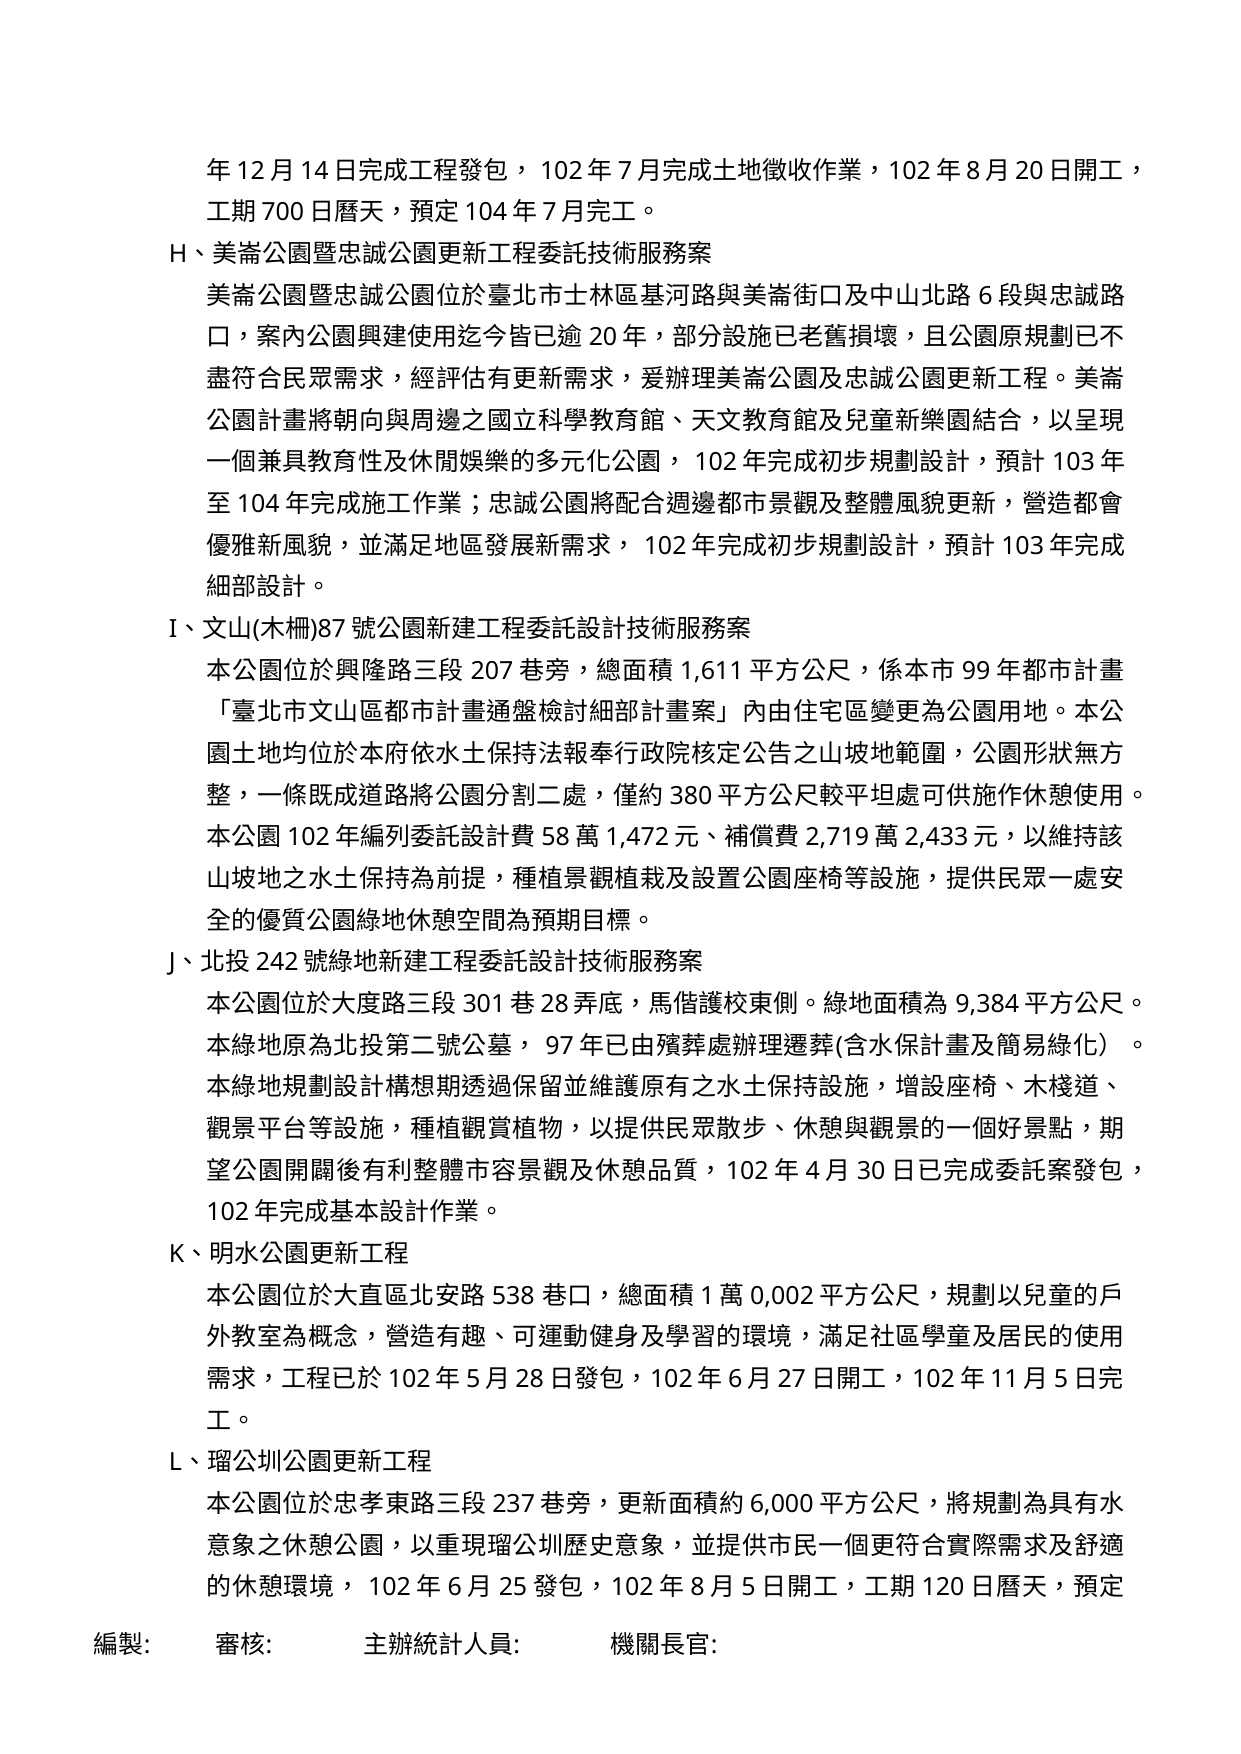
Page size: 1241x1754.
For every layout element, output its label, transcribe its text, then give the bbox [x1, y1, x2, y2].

text J、北投242號綠地新建工程委託設計技術服務案 [169, 937, 1125, 979]
text 本公園位文山區辛亥路4段166巷內，總面積16萬4,043平方公尺，102年度開闢2萬9,734平方公尺。本工程緣自捷運辛亥站後方墳墓眾多影響景觀，故配合本府殯葬處於100年遷移景美12公墓，一併將其旁本局公園處管有土地之墳墓遷移後綠化，以改善當地環境， 101年6月已完成公有土地範圍內有（無）主墳墓起掘及安置作業。本案於100年5月19日委由顧問公司辦理規劃設計，並於設計完成後，於101年12月14日完成工程發包， 102年7月完成土地徵收作業，102年8月20日開工，工期700日曆天，預定104年7月完工。 [206, 146, 1125, 229]
text 本公園位於大直區北安路538 巷口，總面積1萬0,002平方公尺，規劃以兒童的戶外教室為概念，營造有趣、可運動健身及學習的環境，滿足社區學童及居民的使用需求，工程已於102年5月28日發包，102年6月27日開工，102年11月5日完工。 [206, 1271, 1125, 1437]
text H、美崙公園暨忠誠公園更新工程委託技術服務案 [169, 229, 1125, 271]
text L、瑠公圳公園更新工程 [169, 1437, 1125, 1479]
text K、明水公園更新工程 [169, 1229, 1125, 1271]
text 美崙公園暨忠誠公園位於臺北市士林區基河路與美崙街口及中山北路6段與忠誠路口，案內公園興建使用迄今皆已逾20年，部分設施已老舊損壞，且公園原規劃已不盡符合民眾需求，經評估有更新需求，爰辦理美崙公園及忠誠公園更新工程。美崙公園計畫將朝向與周邊之國立科學教育館、天文教育館及兒童新樂園結合，以呈現一個兼具教育性及休閒娛樂的多元化公園， 102年完成初步規劃設計，預計103年至104年完成施工作業；忠誠公園將配合週邊都市景觀及整體風貌更新，營造都會優雅新風貌，並滿足地區發展新需求， 102年完成初步規劃設計，預計103年完成細部設計。 [206, 271, 1125, 604]
text 本公園位於大度路三段301巷28弄底，馬偕護校東側。綠地面積為9,384平方公尺。本綠地原為北投第二號公墓， 97年已由殯葬處辦理遷葬(含水保計畫及簡易綠化）。本綠地規劃設計構想期透過保留並維護原有之水土保持設施，增設座椅、木棧道、觀景平台等設施，種植觀賞植物，以提供民眾散步、休憩與觀景的一個好景點，期望公園開闢後有利整體市容景觀及休憩品質，102年4月30日已完成委託案發包，102年完成基本設計作業。 [206, 979, 1125, 1229]
text 本公園位於興隆路三段207巷旁，總面積1,611平方公尺，係本市99年都市計畫「臺北市文山區都市計畫通盤檢討細部計畫案」內由住宅區變更為公園用地。本公園土地均位於本府依水土保持法報奉行政院核定公告之山坡地範圍，公園形狀無方整，一條既成道路將公園分割二處，僅約380平方公尺較平坦處可供施作休憩使用。本公園102年編列委託設計費58萬1,472元、補償費2,719萬2,433元，以維持該山坡地之水土保持為前提，種植景觀植栽及設置公園座椅等設施，提供民眾一處安全的優質公園綠地休憩空間為預期目標。 [206, 646, 1125, 937]
text I、文山(木柵)87號公園新建工程委託設計技術服務案 [169, 604, 1125, 646]
text 本公園位於忠孝東路三段237巷旁，更新面積約6,000平方公尺，將規劃為具有水意象之休憩公園，以重現瑠公圳歷史意象，並提供市民一個更符合實際需求及舒適的休憩環境， 102年6月25發包，102年8月5日開工，工期120日曆天，預定 [206, 1479, 1125, 1604]
